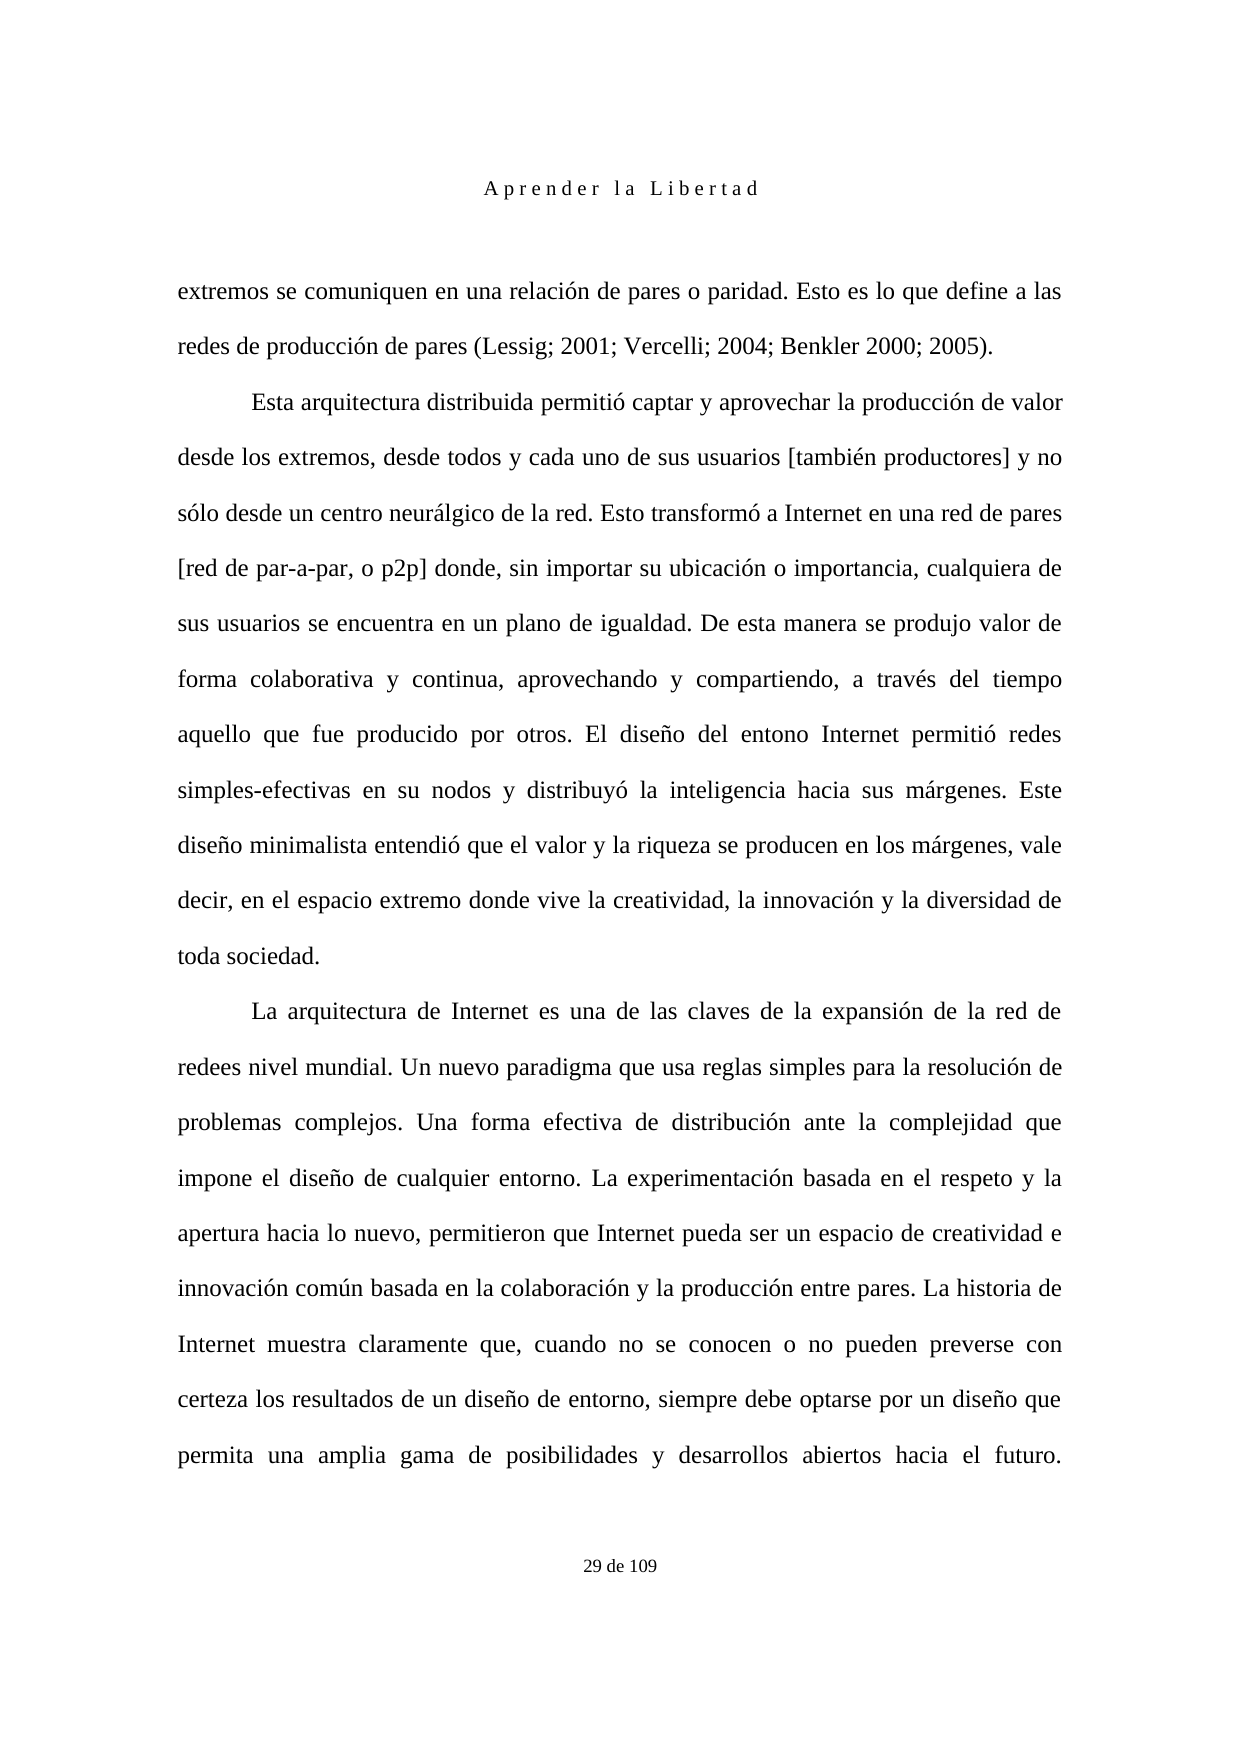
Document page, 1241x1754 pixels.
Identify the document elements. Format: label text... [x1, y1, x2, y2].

text La arquitectura de Internet es una de las claves de la expansión de la red de redees nivel mundial. Un nuevo paradigma que usa reglas simples para la resolución de problemas complejos. Una forma efectiva de distribución ante la complejidad que impone el diseño de cualquier entorno. La experimentación basada en el respeto y la apertura hacia lo nuevo, permitieron que Internet pueda ser un espacio de creatividad e innovación común basada en la colaboración y la producción entre pares. La historia de Internet muestra claramente que, cuando no se conocen o no pueden preverse con certeza los resultados de un diseño de entorno, siempre debe optarse por un diseño que permita una amplia gama de posibilidades y desarrollos abiertos hacia el futuro. [177, 997, 1063, 1468]
text extremos se comuniquen en una relación de pares o paridad. Esto es lo que define a las redes de producción de pares (Lessig; 2001; Vercelli; 2004; Benkler 2000; 2005). [177, 277, 1063, 360]
text Esta arquitectura distribuida permitió captar y aprovechar la producción de valor desde los extremos, desde todos y cada uno de sus usuarios [también productores] y no sólo desde un centro neurálgico de la red. Esto transformó a Internet en una red de pares [red de par-a-par, o p2p] donde, sin importar su ubicación o importancia, cualquiera de sus usuarios se encuentra en un plano de igualdad. De esta manera se produjo valor de forma colaborativa y continua, aprovechando y compartiendo, a través del tiempo aquello que fue producido por otros. El diseño del entono Internet permitió redes simples-efectivas en su nodos y distribuyó la inteligencia hacia sus márgenes. Este diseño minimalista entendió que el valor y la riqueza se producen en los márgenes, vale decir, en el espacio extremo donde vive la creatividad, la innovación y la diversidad de toda sociedad. [177, 388, 1063, 970]
